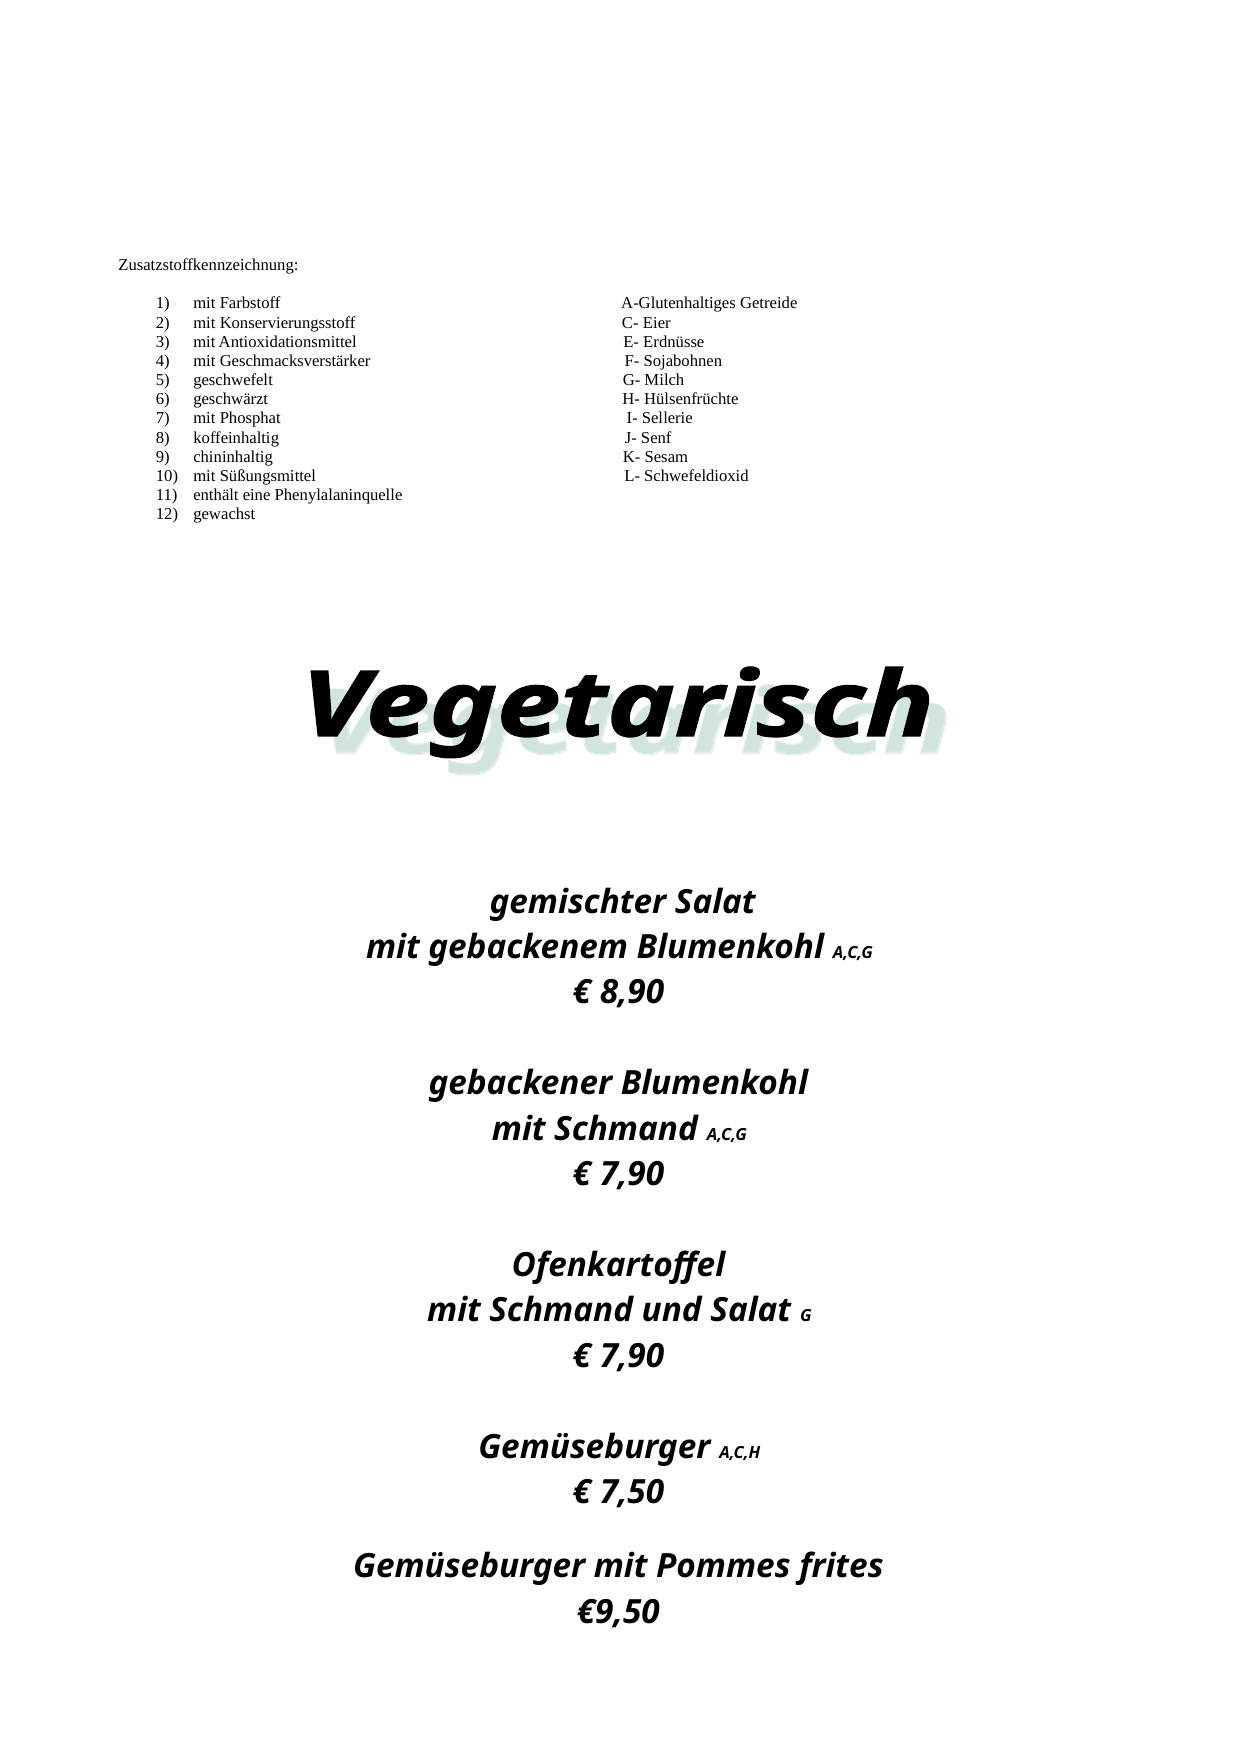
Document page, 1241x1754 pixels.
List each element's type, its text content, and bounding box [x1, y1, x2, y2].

text € 7,90 [118, 1332, 1122, 1377]
list chininhaltig K- Sesam [156, 447, 1122, 466]
list mit Geschmacksverstärker F- Sojabohnen [156, 351, 1122, 370]
text Ofenkartoffel [118, 1241, 1122, 1286]
list mit Konservierungsstoff C- Eier [156, 312, 1122, 332]
text Zusatzstoffkennzeichnung: [118, 255, 1122, 274]
list mit Süßungsmittel L- Schwefeldioxid [156, 466, 1122, 485]
list mit Farbstoff A-Glutenhaltiges Getreide [156, 293, 1122, 312]
text € 7,90 [118, 1150, 1122, 1195]
text mit Schmand und Salat G [118, 1286, 1122, 1332]
text mit gebackenem Blumenkohl A,C,G [118, 923, 1122, 968]
text Gemüseburger A,C,H [118, 1422, 1122, 1468]
list geschwefelt G- Milch [156, 370, 1122, 389]
list geschwärzt H- Hülsenfrüchte [156, 389, 1122, 408]
list koffeinhaltig J- Senf [156, 427, 1122, 447]
text gemischter Salat [118, 877, 1122, 923]
text mit Schmand A,C,G [118, 1104, 1122, 1150]
list mit Antioxidationsmittel E- Erdnüsse [156, 332, 1122, 351]
list enthält eine Phenylalaninquelle [156, 485, 1122, 504]
text Gemüseburger mit Pommes frites [118, 1542, 1122, 1587]
text €9,50 [118, 1587, 1122, 1633]
text € 8,90 [118, 968, 1122, 1014]
text gebackener Blumenkohl [118, 1059, 1122, 1104]
text € 7,50 [118, 1468, 1122, 1513]
list mit Phosphat I- Sellerie [156, 408, 1122, 427]
list gewachst [156, 504, 1122, 523]
